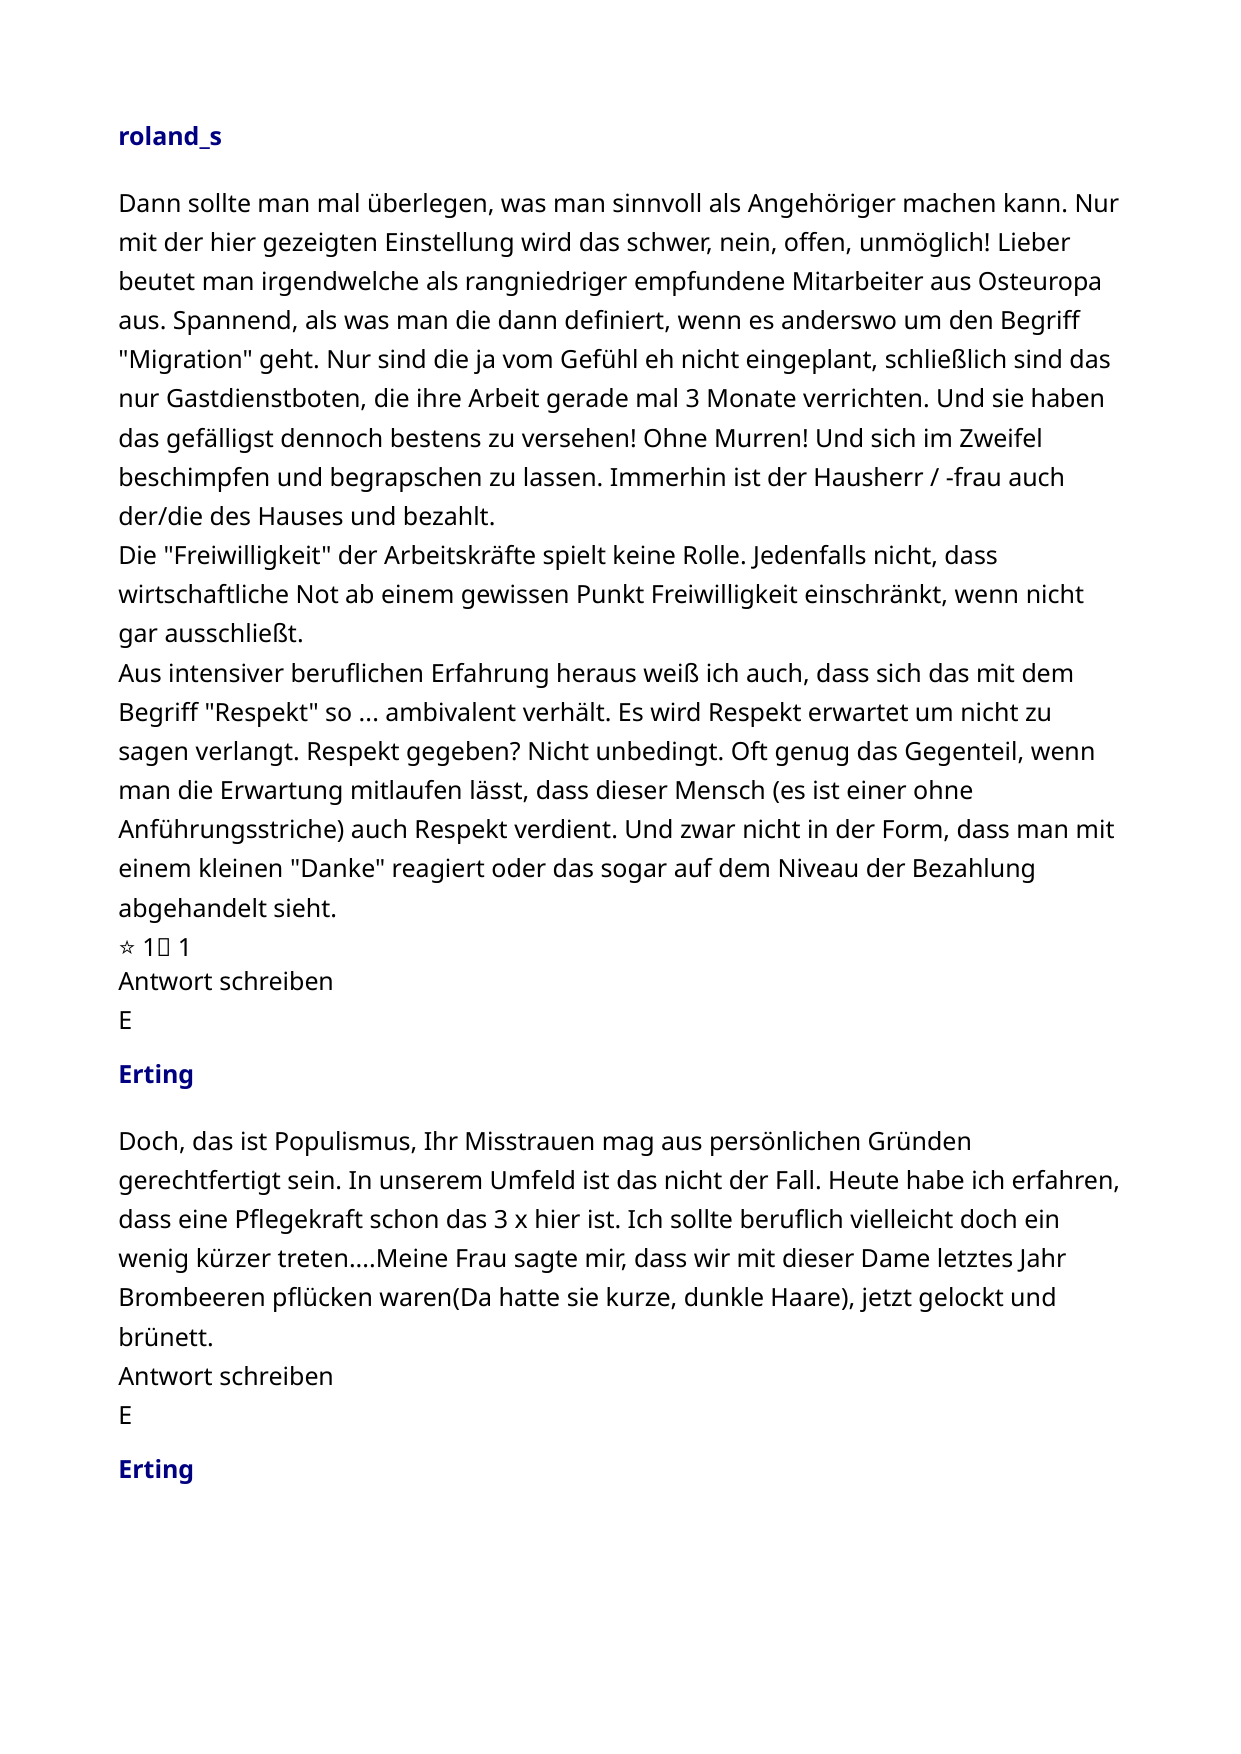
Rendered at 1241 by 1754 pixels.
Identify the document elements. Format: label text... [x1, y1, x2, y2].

text Antwort schreiben [118, 1358, 1122, 1392]
text E [118, 1398, 1122, 1432]
text Aus intensiver beruflichen Erfahrung heraus weiß ich auch, dass sich das mit dem Begriff "Respekt" so ... ambivalent verhält. Es wird Respekt erwartet um nicht zu sagen verlangt. Respekt gegeben? Nicht unbedingt. Oft genug das Gegenteil, wenn man die Erwartung mitlaufen lässt, dass dieser Mensch (es ist einer ohne Anführungsstriche) auch Respekt verdient. Und zwar nicht in der Form, dass man mit einem kleinen "Danke" reagiert oder das sogar auf dem Niveau der Bezahlung abgehandelt sieht. [118, 655, 1122, 924]
text ⭐️ 1🤨 1 [118, 929, 1122, 963]
subtitle roland_s [118, 118, 1122, 152]
subtitle Erting [118, 1056, 1122, 1090]
text Die "Freiwilligkeit" der Arbeitskräfte spielt keine Rolle. Jedenfalls nicht, dass wirtschaftliche Not ab einem gewissen Punkt Freiwilligkeit einschränkt, wenn nicht gar ausschließt. [118, 538, 1122, 650]
text E [118, 1003, 1122, 1037]
text Dann sollte man mal überlegen, was man sinnvoll als Angehöriger machen kann. Nur mit der hier gezeigten Einstellung wird das schwer, nein, offen, unmöglich! Lieber beutet man irgendwelche als rangniedriger empfundene Mitarbeiter aus Osteuropa aus. Spannend, als was man die dann definiert, wenn es anderswo um den Begriff "Migration" geht. Nur sind die ja vom Gefühl eh nicht eingeplant, schließlich sind das nur Gastdienstboten, die ihre Arbeit gerade mal 3 Monate verrichten. Und sie haben das gefälligst dennoch bestens zu versehen! Ohne Murren! Und sich im Zweifel beschimpfen und begrapschen zu lassen. Immerhin ist der Hausherr / -frau auch der/die des Hauses und bezahlt. [118, 185, 1122, 533]
text Antwort schreiben [118, 963, 1122, 997]
subtitle Erting [118, 1451, 1122, 1485]
text Doch, das ist Populismus, Ihr Misstrauen mag aus persönlichen Gründen gerechtfertigt sein. In unserem Umfeld ist das nicht der Fall. Heute habe ich erfahren, dass eine Pflegekraft schon das 3 x hier ist. Ich sollte beruflich vielleicht doch ein wenig kürzer treten....Meine Frau sagte mir, dass wir mit dieser Dame letztes Jahr Brombeeren pflücken waren(Da hatte sie kurze, dunkle Haare), jetzt gelockt und brünett. [118, 1123, 1122, 1353]
